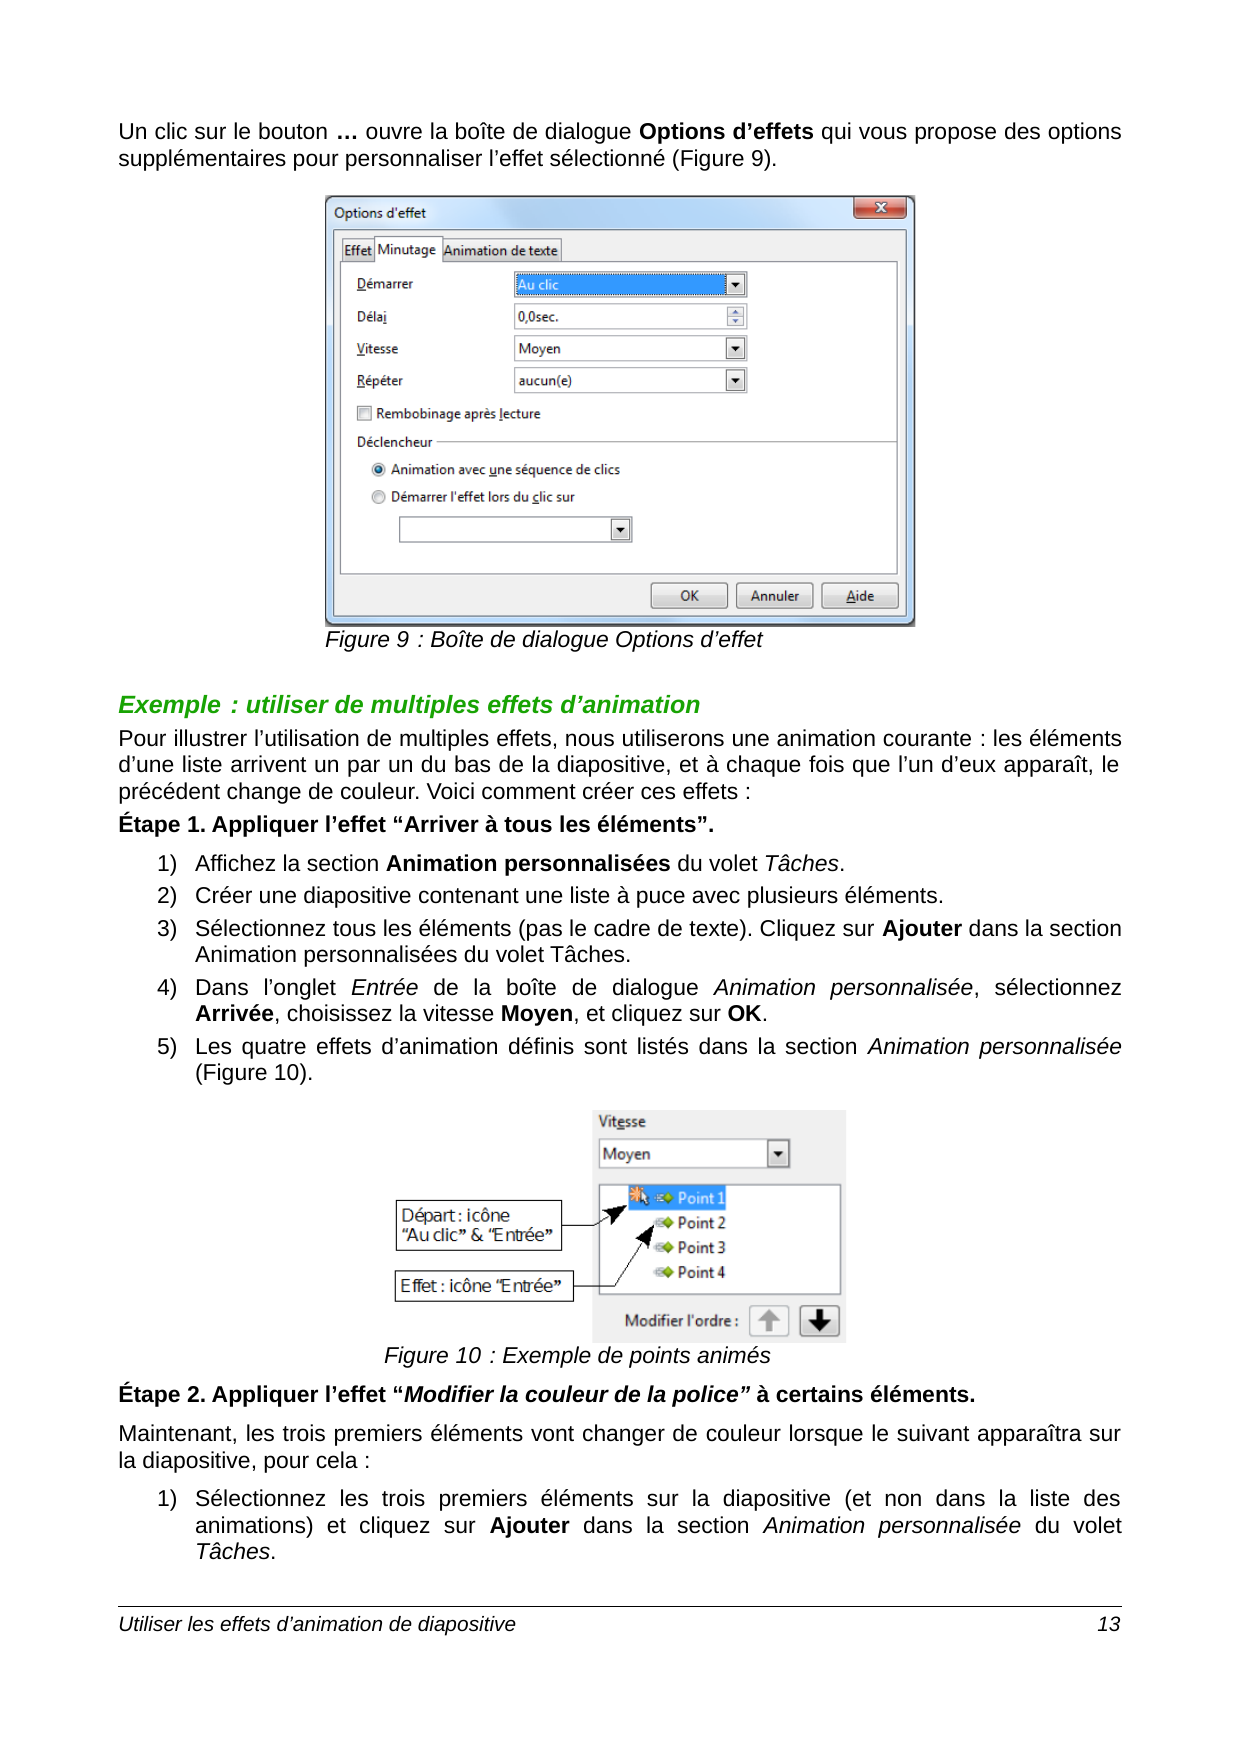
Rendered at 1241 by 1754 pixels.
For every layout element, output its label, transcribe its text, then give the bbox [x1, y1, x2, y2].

text Maintenant, les trois premiers éléments vont changer de couleur lorsque le suivant apparaîtra sur la diapositive, pour cela : [118, 1420, 1122, 1473]
list Sélectionnez les trois premiers éléments sur la diapositive (et non dans la liste des animations) et cliquez sur Ajouter dans la section Animation personnalisée du volet Tâches. [177, 1485, 1122, 1564]
picture [384, 1110, 857, 1343]
list Affichez la section Animation personnalisées du volet Tâches. [177, 849, 1122, 876]
text Figure 10 : Exemple de points animés [384, 1343, 856, 1369]
list Les quatre effets d’animation définis sont listés dans la section Animation personnalisée (Figure 10). [177, 1033, 1122, 1085]
list Pour illustrer l’utilisation de multiples effets, nous utiliserons une animation courante : les éléments d’une liste arrivent un par un du bas de la diapositive, et à chaque fois que l’un d’eux apparaît, le précédent change de couleur. Voici comment créer ces effets : [118, 725, 1122, 804]
text Étape 1. Appliquer l’effet “Arriver à tous les éléments”. [118, 811, 1122, 837]
list Créer une diapositive contenant une liste à puce avec plusieurs éléments. [177, 882, 1122, 908]
picture [325, 195, 916, 627]
text Figure 9 : Boîte de dialogue Options d’effet [325, 627, 915, 653]
list Dans l’onglet Entrée de la boîte de dialogue Animation personnalisée, sélectionnez Arrivée, choisissez la vitesse Moyen, et cliquez sur OK. [177, 974, 1122, 1026]
list Sélectionnez tous les éléments (pas le cadre de texte). Cliquez sur Ajouter dans la section Animation personnalisées du volet Tâches. [177, 915, 1122, 967]
text Étape 2. Appliquer l’effet “Modifier la couleur de la police” à certains éléments. [118, 1381, 1122, 1408]
text Un clic sur le bouton … ouvre la boîte de dialogue Options d’effets qui vous propose des options supplémentaires pour personnaliser l’effet sélectionné (Figure 9). [118, 118, 1122, 171]
subtitle Exemple : utiliser de multiples effets d’animation [118, 690, 1122, 719]
